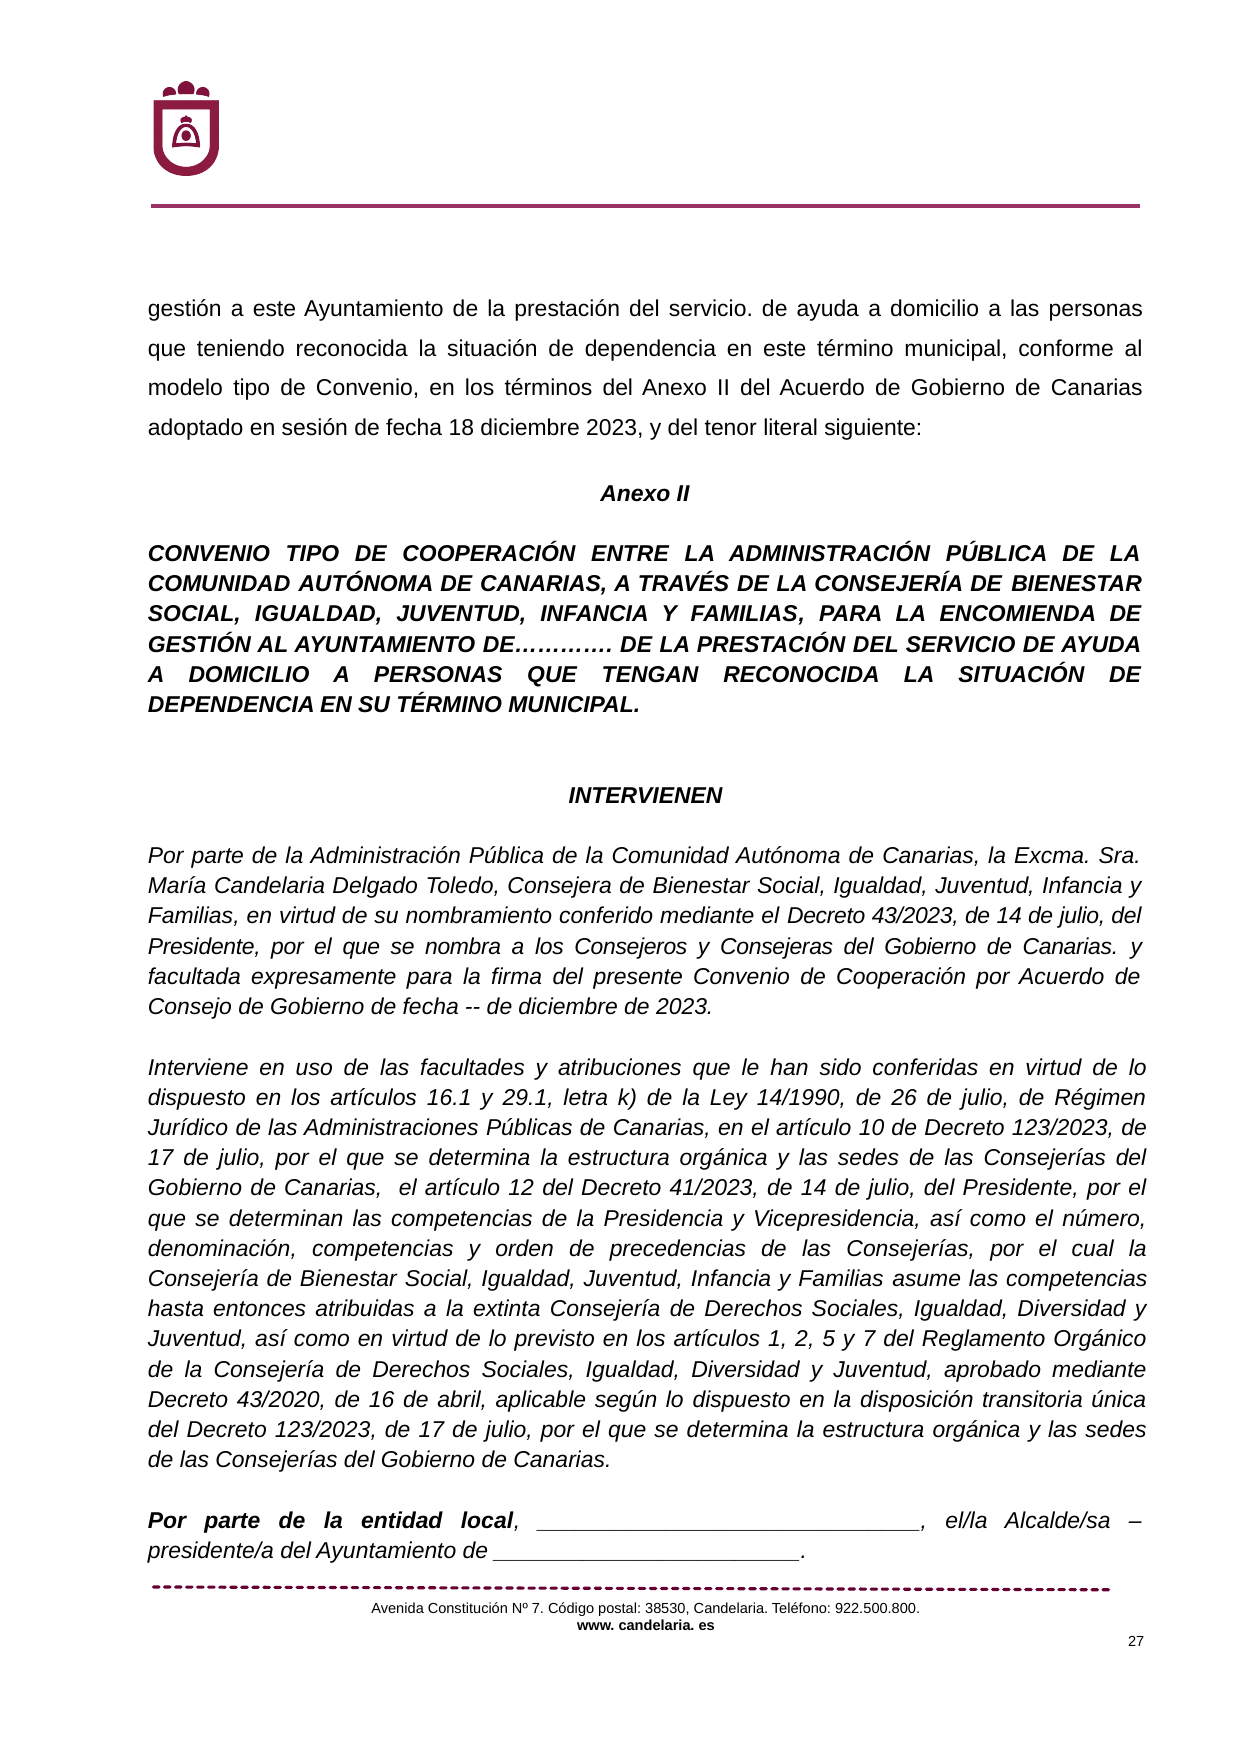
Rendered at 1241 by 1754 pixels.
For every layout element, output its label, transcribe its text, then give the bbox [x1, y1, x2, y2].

text Anexo II [148, 479, 1144, 506]
text CONVENIO TIPO DE COOPERACIÓN ENTRE LA ADMINISTRACIÓN PÚBLICA DE LA COMUNIDAD AUTÓNOMA DE CANARIAS, A TRAVÉS DE LA CONSEJERÍA DE BIENESTAR SOCIAL, IGUALDAD, JUVENTUD, INFANCIA Y FAMILIAS, PARA LA ENCOMIENDA DE GESTIÓN AL AYUNTAMIENTO DE…………. DE LA PRESTACIÓN DEL SERVICIO DE AYUDA A DOMICILIO A PERSONAS QUE TENGAN RECONOCIDA LA SITUACIÓN DE DEPENDENCIA EN SU TÉRMINO MUNICIPAL. [148, 540, 1144, 717]
text gestión a este Ayuntamiento de la prestación del servicio. de ayuda a domicilio a las personas que teniendo reconocida la situación de dependencia en este término municipal, conforme al modelo tipo de Convenio, en los términos del Anexo II del Acuerdo de Gobierno de Canarias adoptado en sesión de fecha 18 diciembre 2023, y del tenor literal siguiente: [148, 295, 1144, 440]
text Por parte de la Administración Pública de la Comunidad Autónoma de Canarias, la Excma. Sra. María Candelaria Delgado Toledo, Consejera de Bienestar Social, Igualdad, Juventud, Infancia y Familias, en virtud de su nombramiento conferido mediante el Decreto 43/2023, de 14 de julio, del Presidente, por el que se nombra a los Consejeros y Consejeras del Gobierno de Canarias. y facultada expresamente para la firma del presente Convenio de Cooperación por Acuerdo de Consejo de Gobierno de fecha -- de diciembre de 2023. [148, 842, 1144, 1019]
text INTERVIENEN [148, 782, 1145, 808]
text Por parte de la entidad local, ______________________________, el/la Alcalde/sa – presidente/a del Ayuntamiento de ________________________. [148, 1507, 1144, 1563]
text Interviene en uso de las facultades y atribuciones que le han sido conferidas en virtud de lo dispuesto en los artículos 16.1 y 29.1, letra k) de la Ley 14/1990, de 26 de julio, de Régimen Jurídico de las Administraciones Públicas de Canarias, en el artículo 10 de Decreto 123/2023, de 17 de julio, por el que se determina la estructura orgánica y las sedes de las Consejerías del Gobierno de Canarias, el artículo 12 del Decreto 41/2023, de 14 de julio, del Presidente, por el que se determinan las competencias de la Presidencia y Vicepresidencia, así como el número, denominación, competencias y orden de precedencias de las Consejerías, por el cual la Consejería de Bienestar Social, Igualdad, Juventud, Infancia y Familias asume las competencias hasta entonces atribuidas a la extinta Consejería de Derechos Sociales, Igualdad, Diversidad y Juventud, así como en virtud de lo previsto en los artículos 1, 2, 5 y 7 del Reglamento Orgánico de la Consejería de Derechos Sociales, Igualdad, Diversidad y Juventud, aprobado mediante Decreto 43/2020, de 16 de abril, aplicable según lo dispuesto en la disposición transitoria única del Decreto 123/2023, de 17 de julio, por el que se determina la estructura orgánica y las sedes de las Consejerías del Gobierno de Canarias. [148, 1053, 1149, 1473]
